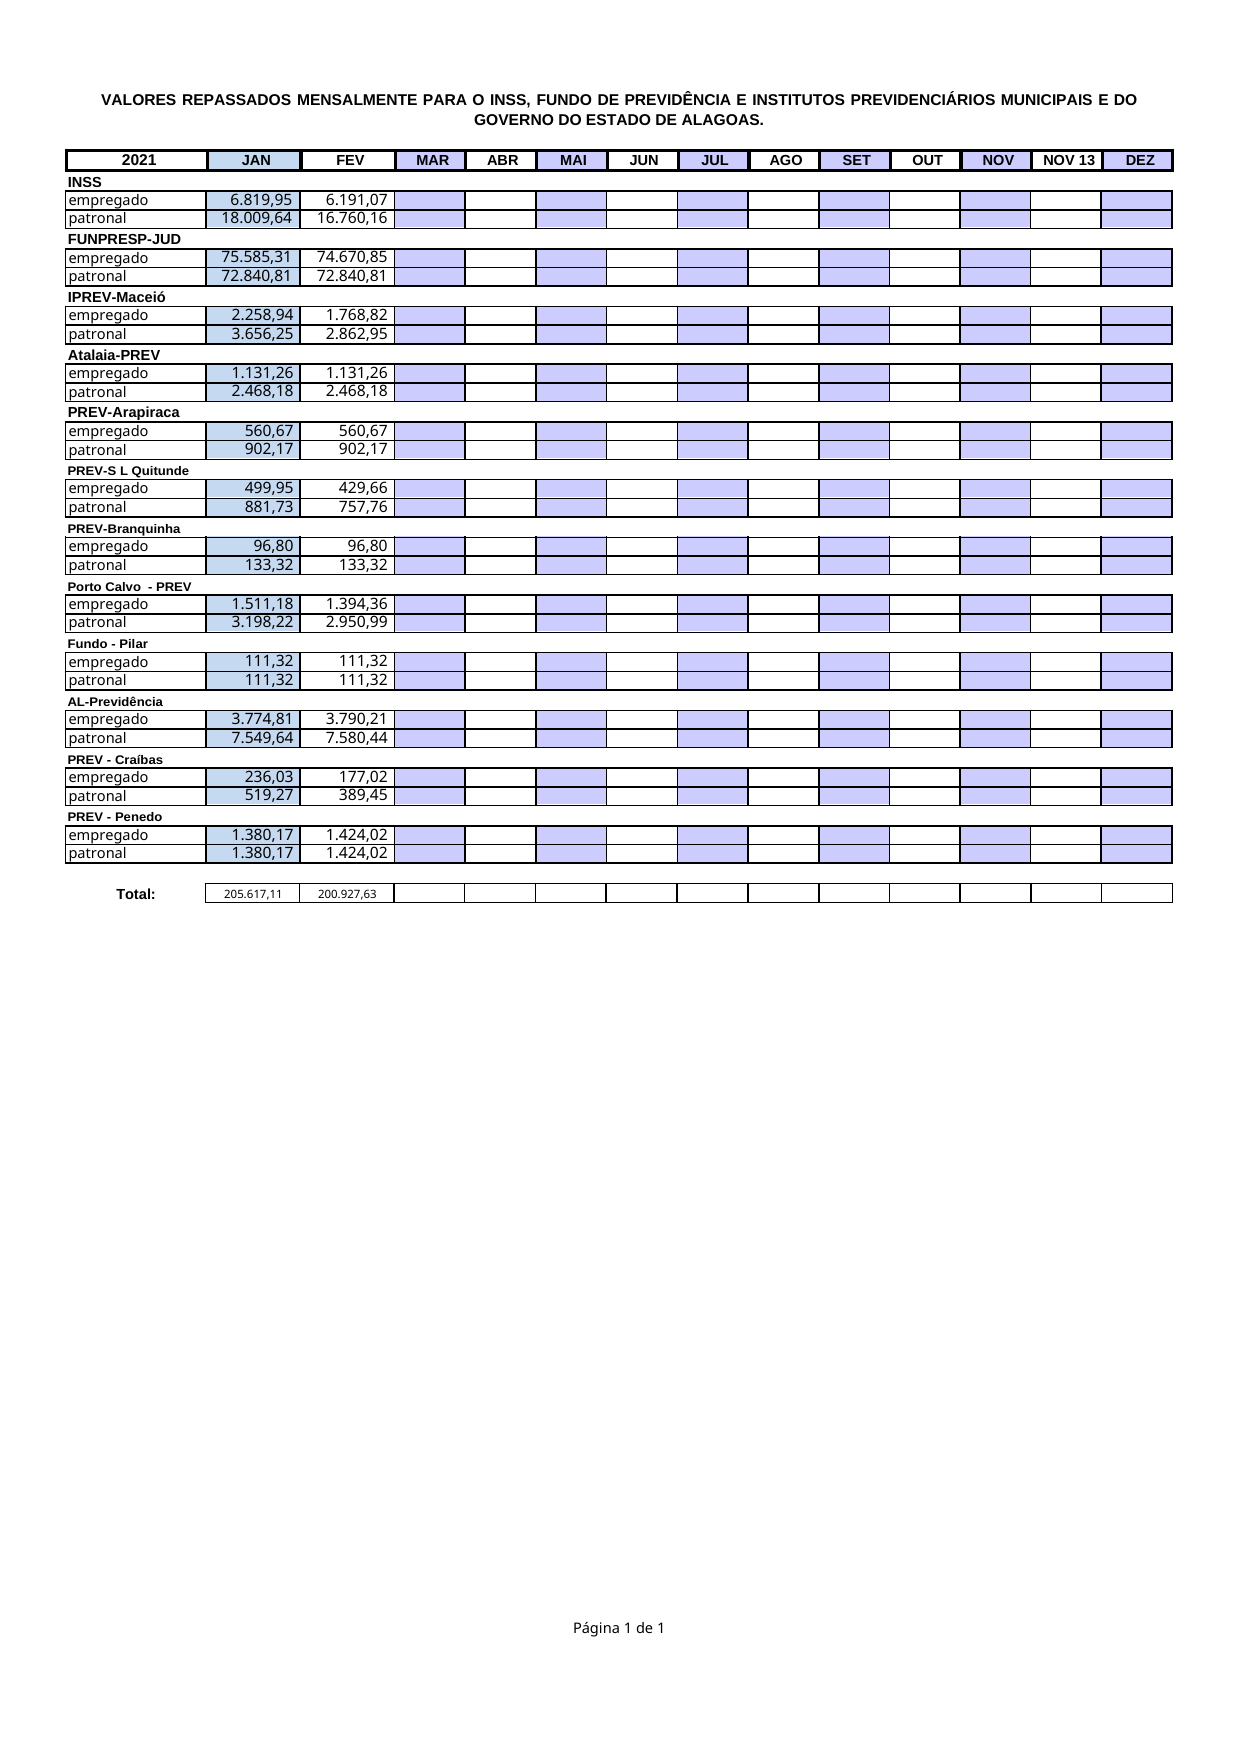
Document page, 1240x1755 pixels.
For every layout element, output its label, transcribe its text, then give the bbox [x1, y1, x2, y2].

table_header [537, 423, 606, 440]
table_cell [678, 845, 747, 862]
table_header [395, 365, 464, 382]
table_cell [395, 672, 464, 689]
table_cell [890, 384, 959, 401]
table_header [678, 769, 747, 786]
table_cell [537, 499, 606, 516]
table_cell [537, 441, 606, 458]
table_header [961, 192, 1030, 209]
table_header [820, 884, 889, 901]
table_cell [678, 730, 747, 747]
table_header 429,66 [301, 480, 394, 497]
table_cell [678, 384, 747, 401]
table_cell [749, 730, 818, 747]
table_cell [1031, 557, 1100, 574]
table_header [395, 538, 464, 555]
table_header [607, 250, 677, 267]
table_header [820, 480, 889, 497]
table_cell [1102, 557, 1171, 574]
table_header [890, 365, 959, 382]
table_header [1031, 423, 1100, 440]
table_header empregado [66, 538, 205, 555]
table_header [961, 884, 1030, 901]
table_header [678, 480, 747, 497]
table_header [466, 480, 535, 497]
table_header NOV 13 [1033, 152, 1101, 169]
table_header [820, 827, 889, 844]
table_cell [395, 615, 464, 631]
table_cell [961, 211, 1030, 227]
table_cell [466, 384, 535, 401]
table_header [1102, 769, 1171, 786]
table_cell [678, 788, 747, 804]
table_header empregado [66, 711, 205, 728]
table_cell [395, 211, 464, 227]
table_header 236,03 [207, 769, 299, 786]
table_cell 16.760,16 [301, 211, 394, 227]
table_header empregado [66, 423, 205, 440]
table_cell [678, 441, 747, 458]
table_header 111,32 [301, 653, 394, 671]
table_cell 2.468,18 [207, 384, 299, 401]
text FUNPRESP-JUD [68, 231, 1187, 248]
table_cell [537, 730, 606, 747]
table_header [678, 365, 747, 382]
table_cell [466, 557, 535, 574]
table_header 2021 [68, 152, 206, 169]
table_cell patronal [66, 730, 205, 747]
table_cell [749, 326, 818, 343]
table_cell [678, 326, 747, 343]
table_cell 2.950,99 [301, 615, 394, 631]
table_header JUL [680, 152, 747, 169]
table_cell [1102, 730, 1171, 747]
table_cell [607, 845, 677, 862]
table_cell 133,32 [301, 557, 394, 574]
table_header NOV [963, 152, 1030, 169]
table_header [466, 307, 535, 324]
table_header 1.394,36 [301, 596, 394, 613]
table_cell [466, 788, 535, 804]
table_cell [1031, 211, 1100, 227]
table_cell [466, 441, 535, 458]
table_header FEV [303, 152, 394, 169]
table_header 1.768,82 [301, 307, 394, 324]
table_cell [607, 326, 677, 343]
table_cell patronal [66, 788, 205, 804]
table_header [890, 423, 959, 440]
table_header [820, 423, 889, 440]
table_header [466, 250, 535, 267]
table_header [678, 423, 747, 440]
table_header [678, 653, 747, 671]
table_header [749, 653, 818, 671]
table_cell patronal [66, 441, 205, 458]
table_cell [607, 211, 677, 227]
table_cell [678, 672, 747, 689]
table_header [961, 365, 1030, 382]
table_cell [607, 384, 677, 401]
table_header [1102, 365, 1171, 382]
table_cell [749, 845, 818, 862]
table_header [890, 769, 959, 786]
table_header [678, 538, 747, 555]
table_header [1031, 365, 1100, 382]
table_header [749, 827, 818, 844]
table_header [1031, 769, 1100, 786]
table_header [1102, 827, 1171, 844]
table_cell [1031, 384, 1100, 401]
table_header [537, 653, 606, 671]
table_header [678, 711, 747, 728]
table_cell [749, 672, 818, 689]
table_header JAN [209, 152, 299, 169]
table_cell patronal [66, 499, 205, 516]
table_cell 3.656,25 [207, 326, 299, 343]
table_header [1102, 307, 1171, 324]
table_header [890, 653, 959, 671]
table_header [607, 307, 677, 324]
table_header [607, 769, 677, 786]
table_cell [961, 730, 1030, 747]
table_header [466, 827, 535, 844]
table_cell [607, 499, 677, 516]
table_header [607, 884, 676, 901]
table_header 205.617,11 [206, 884, 299, 901]
table_cell [1102, 326, 1171, 343]
table_header 177,02 [301, 769, 394, 786]
table_header [536, 884, 605, 901]
table_cell [678, 268, 747, 285]
table_cell [395, 499, 464, 516]
table_header 96,80 [207, 538, 299, 555]
table_header empregado [66, 769, 205, 786]
table_header 1.424,02 [301, 827, 394, 844]
table_cell [961, 441, 1030, 458]
table_header 3.790,21 [301, 711, 394, 728]
table_cell [607, 268, 677, 285]
table_cell [749, 384, 818, 401]
table_cell patronal [66, 615, 205, 631]
table_header [1102, 538, 1171, 555]
table_cell [890, 615, 959, 631]
table_cell [820, 384, 889, 401]
table_cell [749, 211, 818, 227]
table_header [961, 653, 1030, 671]
table_header [607, 827, 677, 844]
table_header [607, 653, 677, 671]
table_cell 2.862,95 [301, 326, 394, 343]
table_cell [1102, 211, 1171, 227]
table_header [537, 480, 606, 497]
table_header [749, 596, 818, 613]
table_cell [537, 672, 606, 689]
table_header [1102, 596, 1171, 613]
table_cell [607, 441, 677, 458]
table_header [890, 250, 959, 267]
table_header [1031, 653, 1100, 671]
table_header [820, 192, 889, 209]
table_header [749, 250, 818, 267]
table_cell 7.549,64 [207, 730, 299, 747]
table_cell [820, 557, 889, 574]
table_header [466, 423, 535, 440]
table_cell [395, 326, 464, 343]
table_header 111,32 [207, 653, 299, 671]
table_header [890, 827, 959, 844]
table_cell [1102, 845, 1171, 862]
table_cell 519,27 [207, 788, 299, 804]
text IPREV-Maceió [68, 289, 1187, 305]
table_header [820, 653, 889, 671]
table_header [395, 192, 464, 209]
table_header 75.585,31 [207, 250, 299, 267]
table_header [1102, 250, 1171, 267]
table_header [537, 769, 606, 786]
table_cell [607, 615, 677, 631]
table_cell [1031, 615, 1100, 631]
table_header [465, 884, 535, 901]
table_header [1102, 480, 1171, 497]
text PREV - Craíbas [67, 752, 1187, 767]
table_header 1.511,18 [207, 596, 299, 613]
table_header [466, 596, 535, 613]
table_cell 72.840,81 [301, 268, 394, 285]
text Fundo - Pilar [67, 637, 1187, 651]
table_header [1102, 711, 1171, 728]
table_header [678, 192, 747, 209]
table_header [890, 307, 959, 324]
table_header ABR [467, 152, 535, 169]
text PREV-Branquinha [67, 521, 1187, 536]
table_cell [890, 557, 959, 574]
table_cell [820, 845, 889, 862]
table_cell 111,32 [207, 672, 299, 689]
table_header [395, 884, 464, 901]
table_cell [537, 384, 606, 401]
table_cell [678, 499, 747, 516]
table_header [961, 827, 1030, 844]
table_cell [537, 788, 606, 804]
table_header [820, 596, 889, 613]
table_cell [961, 326, 1030, 343]
table_header [820, 769, 889, 786]
table_header [537, 711, 606, 728]
table_cell [537, 211, 606, 227]
table_header [961, 423, 1030, 440]
table_header [395, 480, 464, 497]
table_header 1.380,17 [207, 827, 299, 844]
table_header [537, 307, 606, 324]
table_header [1031, 192, 1100, 209]
text PREV-S L Quitunde [67, 464, 1187, 478]
table_cell [961, 615, 1030, 631]
table_cell [537, 268, 606, 285]
text Página 1 de 1 [99, 1618, 1139, 1638]
table_header [395, 596, 464, 613]
table_cell [1031, 730, 1100, 747]
table_header [537, 596, 606, 613]
table_cell 72.840,81 [207, 268, 299, 285]
table_header [466, 711, 535, 728]
table_header [607, 192, 677, 209]
table_cell [961, 672, 1030, 689]
table_cell [749, 441, 818, 458]
text Total: [116, 883, 1187, 904]
table_cell [537, 557, 606, 574]
table_header [749, 365, 818, 382]
table_header SET [821, 152, 889, 169]
table_cell patronal [66, 557, 205, 574]
table_cell [1031, 268, 1100, 285]
table_cell [749, 557, 818, 574]
table_cell [678, 557, 747, 574]
table_header [395, 423, 464, 440]
table_header [466, 365, 535, 382]
table_cell [820, 326, 889, 343]
table_cell 18.009,64 [207, 211, 299, 227]
table_header [1102, 884, 1172, 901]
table_cell 389,45 [301, 788, 394, 804]
table_header 200.927,63 [300, 884, 393, 901]
table_cell [961, 788, 1030, 804]
table_cell 1.424,02 [301, 845, 394, 862]
table_header [607, 538, 677, 555]
table_cell [890, 326, 959, 343]
table_cell [466, 326, 535, 343]
table_cell [395, 845, 464, 862]
table_header 560,67 [207, 423, 299, 440]
table_cell [1031, 499, 1100, 516]
table_header [537, 827, 606, 844]
table_header DEZ [1104, 152, 1171, 169]
table_header [890, 480, 959, 497]
table_header [1031, 250, 1100, 267]
table_cell [466, 499, 535, 516]
table_header 96,80 [301, 538, 394, 555]
table_header [395, 250, 464, 267]
table_cell patronal [66, 672, 205, 689]
table_cell [890, 788, 959, 804]
table_header [961, 480, 1030, 497]
table_header [607, 423, 677, 440]
table_header 499,95 [207, 480, 299, 497]
table_header [395, 769, 464, 786]
table_header [820, 711, 889, 728]
table_header [395, 307, 464, 324]
text AL-Previdência [67, 694, 1187, 709]
table_header [395, 711, 464, 728]
table_cell [607, 672, 677, 689]
table_header [749, 884, 818, 901]
table_cell [466, 672, 535, 689]
table_header [820, 365, 889, 382]
table_cell [890, 211, 959, 227]
table_cell [1102, 441, 1171, 458]
table_header [1031, 480, 1100, 497]
table_header 560,67 [301, 423, 394, 440]
table_header [607, 365, 677, 382]
table_header 6.191,07 [301, 192, 394, 209]
table_header MAI [538, 152, 606, 169]
table_cell [890, 441, 959, 458]
table_cell [678, 211, 747, 227]
table_cell [678, 615, 747, 631]
table_cell patronal [66, 211, 205, 227]
table_cell [466, 211, 535, 227]
table_cell [1102, 788, 1171, 804]
text PREV - Penedo [67, 810, 1187, 824]
table_cell [466, 845, 535, 862]
table_cell 757,76 [301, 499, 394, 516]
table_header empregado [66, 365, 205, 382]
table_cell [1031, 845, 1100, 862]
table_header [749, 307, 818, 324]
table_header [820, 307, 889, 324]
table_cell 881,73 [207, 499, 299, 516]
table_cell [820, 730, 889, 747]
table_header [678, 307, 747, 324]
table_cell [466, 268, 535, 285]
table_header [537, 250, 606, 267]
table_header [961, 596, 1030, 613]
table_header [678, 884, 747, 901]
table_cell [1031, 441, 1100, 458]
table_cell [890, 672, 959, 689]
table_cell 133,32 [207, 557, 299, 574]
table_header [537, 538, 606, 555]
table_header [678, 596, 747, 613]
table_header [537, 192, 606, 209]
table_header 2.258,94 [207, 307, 299, 324]
table_header [749, 711, 818, 728]
table_header [678, 250, 747, 267]
table_cell 1.380,17 [207, 845, 299, 862]
table_cell [1102, 672, 1171, 689]
table_header [1031, 307, 1100, 324]
table_header [961, 250, 1030, 267]
table_header OUT [892, 152, 959, 169]
table_header [1032, 884, 1101, 901]
table_header empregado [66, 192, 205, 209]
table_header empregado [66, 653, 205, 671]
table_cell 3.198,22 [207, 615, 299, 631]
table_cell [961, 384, 1030, 401]
text PREV-Arapiraca [68, 404, 1187, 421]
table_header [749, 192, 818, 209]
table_header 74.670,85 [301, 250, 394, 267]
table_header MAR [397, 152, 464, 169]
table_cell 902,17 [207, 441, 299, 458]
table_header [607, 480, 677, 497]
table_header [466, 653, 535, 671]
table_cell [890, 730, 959, 747]
table_header empregado [66, 596, 205, 613]
table_cell [395, 730, 464, 747]
table_header [961, 769, 1030, 786]
table_header [395, 827, 464, 844]
table_cell patronal [66, 326, 205, 343]
text VALORES REPASSADOS MENSALMENTE PARA O INSS, FUNDO DE PREVIDÊNCIA E INSTITUTOS PREVIDENCIÁRIOS MUNICIPAIS E DO GOVERNO DO ESTADO DE ALAGOAS. [99, 90, 1139, 128]
table_cell [1102, 615, 1171, 631]
table_cell [466, 730, 535, 747]
table_cell [890, 499, 959, 516]
table_header [890, 538, 959, 555]
table_header [1031, 827, 1100, 844]
table_cell [607, 557, 677, 574]
table_cell [1031, 326, 1100, 343]
table_header [749, 538, 818, 555]
table_header 1.131,26 [207, 365, 299, 382]
table_cell [961, 268, 1030, 285]
table_cell [749, 788, 818, 804]
table_cell [749, 268, 818, 285]
table_cell [537, 845, 606, 862]
table_header [749, 480, 818, 497]
table_header [820, 538, 889, 555]
table_cell 902,17 [301, 441, 394, 458]
table_cell [395, 557, 464, 574]
table_cell [537, 326, 606, 343]
table_cell 111,32 [301, 672, 394, 689]
table_header [607, 596, 677, 613]
table_header [961, 538, 1030, 555]
table_cell [395, 788, 464, 804]
table_cell [395, 384, 464, 401]
table_header [1031, 711, 1100, 728]
table_header empregado [66, 827, 205, 844]
table_cell [395, 441, 464, 458]
table_header [466, 769, 535, 786]
table_cell [1031, 788, 1100, 804]
table_header [890, 711, 959, 728]
table_cell [1102, 268, 1171, 285]
table_header [1102, 192, 1171, 209]
table_cell [395, 268, 464, 285]
table_header [749, 769, 818, 786]
table_cell patronal [66, 384, 205, 401]
table_cell [820, 788, 889, 804]
table_cell [607, 730, 677, 747]
table_cell [961, 499, 1030, 516]
text Atalaia-PREV [68, 346, 1187, 363]
table_cell [820, 441, 889, 458]
table_cell patronal [66, 268, 205, 285]
table_cell [749, 499, 818, 516]
table_cell [961, 557, 1030, 574]
table_cell [1102, 499, 1171, 516]
table_cell [890, 268, 959, 285]
table_header [466, 192, 535, 209]
table_header 6.819,95 [207, 192, 299, 209]
table_header [1102, 423, 1171, 440]
text Porto Calvo - PREV [67, 579, 1187, 593]
table_header [1031, 538, 1100, 555]
table_header [890, 192, 959, 209]
table_cell [749, 615, 818, 631]
table_cell [466, 615, 535, 631]
table_header [890, 884, 959, 901]
table_header JUN [609, 152, 677, 169]
table_cell patronal [66, 845, 205, 862]
table_header [890, 596, 959, 613]
table_cell [1031, 672, 1100, 689]
table_cell [607, 788, 677, 804]
table_header [607, 711, 677, 728]
table_header [1031, 596, 1100, 613]
table_header [466, 538, 535, 555]
table_cell 7.580,44 [301, 730, 394, 747]
table_cell [820, 211, 889, 227]
table_cell [537, 615, 606, 631]
table_header [749, 423, 818, 440]
table_cell [890, 845, 959, 862]
table_cell [820, 672, 889, 689]
table_cell [820, 615, 889, 631]
table_header empregado [66, 480, 205, 497]
table_cell [961, 845, 1030, 862]
table_cell [1102, 384, 1171, 401]
table_header 3.774,81 [207, 711, 299, 728]
table_header [961, 711, 1030, 728]
table_header AGO [751, 152, 818, 169]
table_cell 2.468,18 [301, 384, 394, 401]
table_header empregado [66, 307, 205, 324]
table_header [1102, 653, 1171, 671]
text INSS [68, 173, 1187, 190]
table_header [678, 827, 747, 844]
table_cell [820, 268, 889, 285]
table_header [820, 250, 889, 267]
table_header [961, 307, 1030, 324]
table_cell [820, 499, 889, 516]
table_header empregado [66, 250, 205, 267]
table_header [537, 365, 606, 382]
table_header 1.131,26 [301, 365, 394, 382]
table_header [395, 653, 464, 671]
